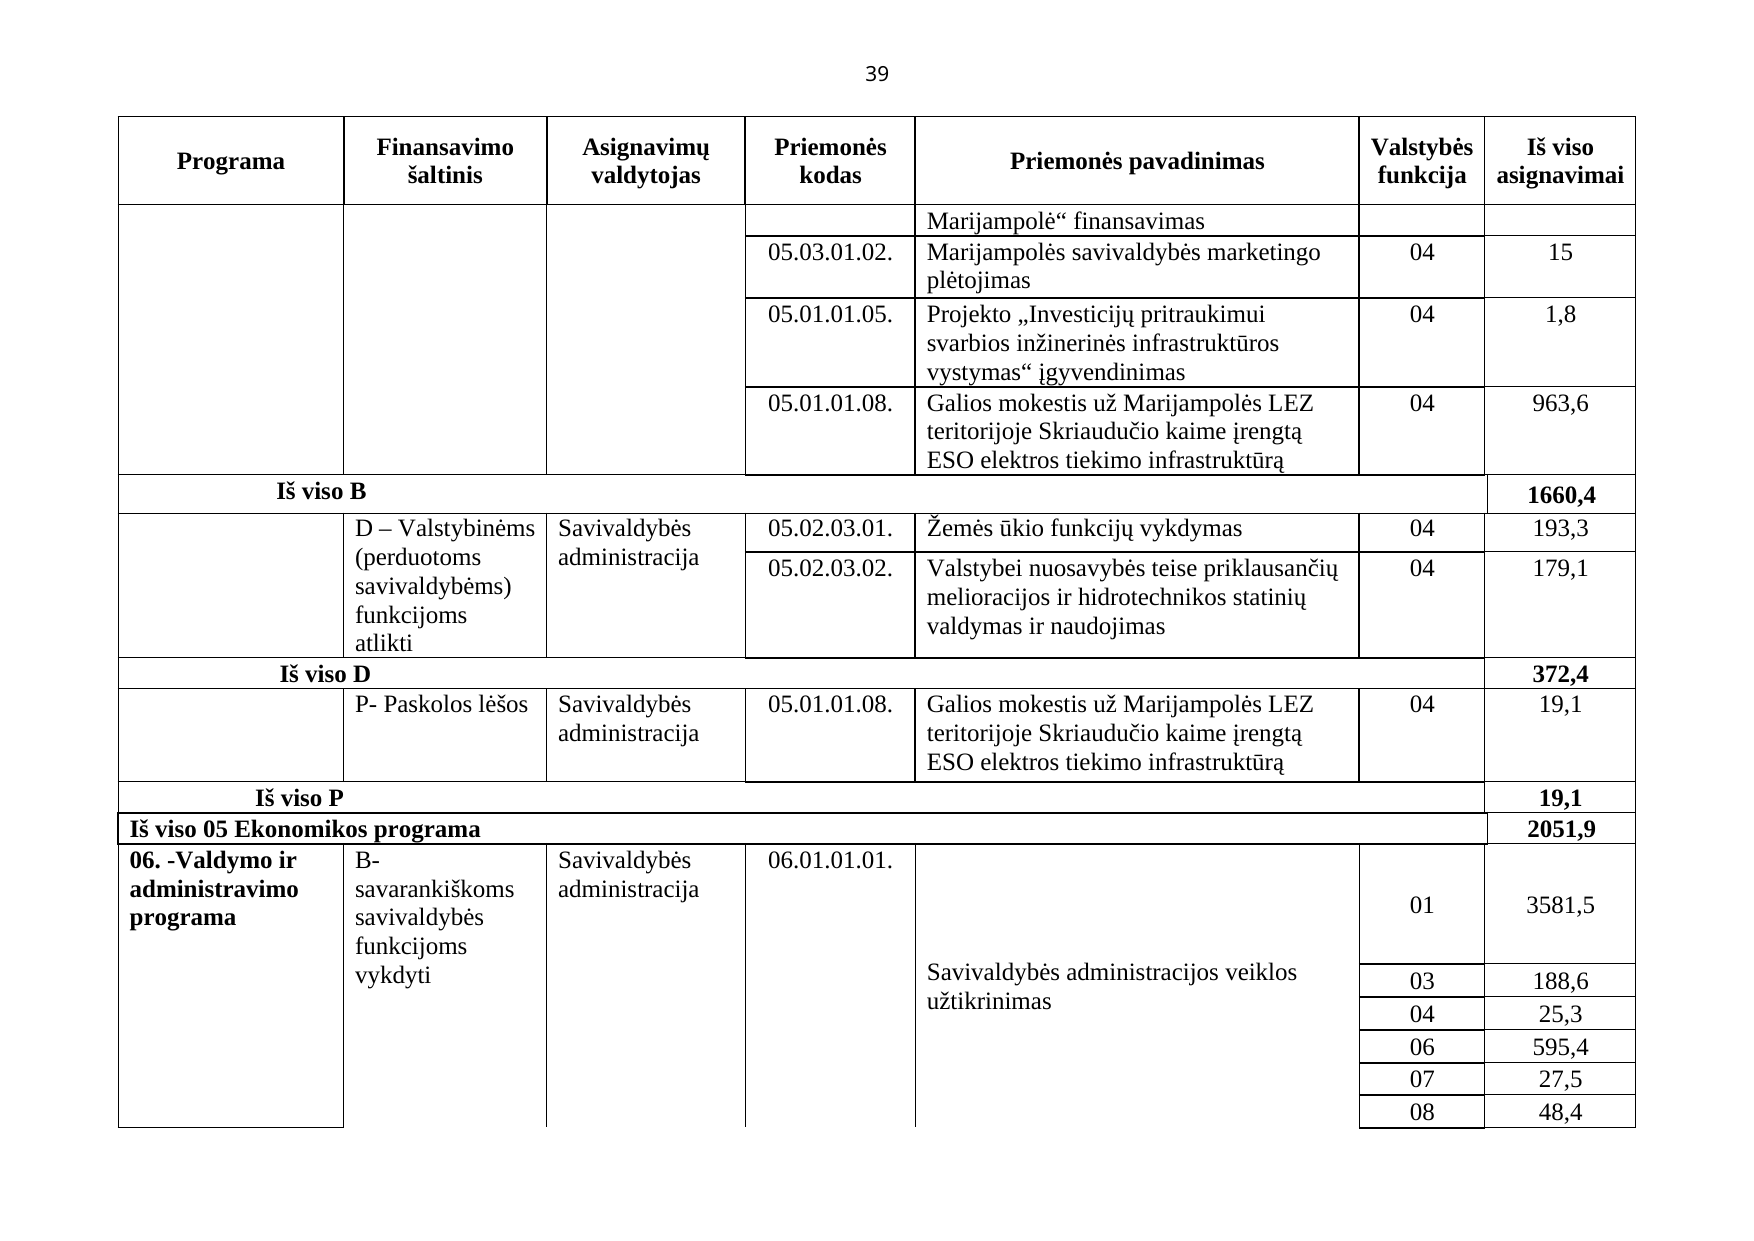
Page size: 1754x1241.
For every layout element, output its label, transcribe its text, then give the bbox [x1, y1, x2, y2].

table_cell 05.01.01.08. [746, 388, 914, 474]
table_cell 15 [1485, 236, 1635, 297]
table_cell 193,3 [1485, 514, 1635, 551]
table_cell Savivaldybės administracijos veiklos užtikrinimas [916, 845, 1359, 1127]
table_cell 19,1 [1485, 782, 1635, 812]
table_cell Galios mokestis už Marijampolės LEZ teritorijoje Skriaudučio kaime įrengtą ESO elektros tiekimo infrastruktūrą [916, 689, 1358, 781]
table_cell 05.03.01.02. [746, 237, 914, 297]
table_cell [1360, 205, 1484, 235]
table_cell Žemės ūkio funkcijų vykdymas [916, 514, 1358, 551]
table_cell Iš viso P [119, 782, 1484, 812]
table_cell Marijampolė“ finansavimas [916, 205, 1358, 235]
table_cell 1,8 [1485, 298, 1635, 386]
table_cell 27,5 [1485, 1063, 1635, 1094]
table_cell [119, 205, 343, 474]
table_cell 08 [1360, 1096, 1484, 1127]
table_cell 05.02.03.01. [746, 514, 914, 551]
table_cell 25,3 [1485, 997, 1635, 1029]
table_cell Savivaldybės administracija [547, 689, 745, 781]
table_cell 04 [1360, 237, 1484, 297]
table_cell 06. -Valdymo ir administravimo programa [119, 845, 343, 1127]
table_cell 04 [1360, 514, 1484, 551]
table_cell 04 [1360, 553, 1484, 657]
table_cell Valstybei nuosavybės teise priklausančių melioracijos ir hidrotechnikos statinių valdymas ir naudojimas [916, 553, 1358, 657]
table_cell [119, 689, 343, 781]
table_cell 05.02.03.02. [746, 553, 914, 657]
table_cell [746, 205, 914, 235]
table_header Programa [119, 117, 343, 204]
table_cell 963,6 [1485, 387, 1635, 474]
table_cell 04 [1360, 299, 1484, 386]
table_cell 06.01.01.01. [746, 845, 915, 1127]
table_cell Projekto „Investicijų pritraukimui svarbios inžinerinės infrastruktūros vystymas“ įgyvendinimas [916, 299, 1358, 386]
table_cell Galios mokestis už Marijampolės LEZ teritorijoje Skriaudučio kaime įrengtą ESO elektros tiekimo infrastruktūrą [916, 388, 1358, 474]
table_cell [119, 514, 343, 657]
table_header Asignavimų valdytojas [548, 117, 744, 204]
table_cell 1660,4 [1488, 475, 1635, 512]
table_cell 04 [1360, 689, 1484, 781]
table_cell 03 [1360, 965, 1484, 996]
table_cell 05.01.01.08. [746, 689, 914, 781]
table_cell [1485, 205, 1635, 235]
table_cell Marijampolės savivaldybės marketingo plėtojimas [916, 237, 1358, 297]
table_cell 07 [1360, 1064, 1484, 1094]
table_cell Iš viso D [119, 658, 1484, 688]
table_cell 3581,5 [1485, 844, 1635, 963]
table_cell 05.01.01.05. [746, 299, 914, 386]
table_cell 48,4 [1485, 1095, 1635, 1127]
table_cell Iš viso 05 Ekonomikos programa [119, 814, 1487, 843]
table_cell B-savarankiškoms savivaldybės funkcijoms vykdyti [344, 845, 546, 1127]
table_cell 04 [1360, 388, 1484, 474]
table_cell Iš viso B [119, 475, 1487, 512]
table_cell 06 [1360, 1031, 1484, 1062]
table_cell 19,1 [1485, 689, 1635, 781]
table_header Valstybės funkcija [1360, 117, 1484, 204]
table_cell 595,4 [1485, 1030, 1635, 1062]
table_cell 01 [1360, 845, 1484, 963]
table_cell 2051,9 [1488, 813, 1635, 843]
table_header Finansavimo šaltinis [345, 117, 546, 204]
table_cell P- Paskolos lėšos [344, 689, 546, 781]
table_cell 179,1 [1485, 552, 1635, 657]
table_cell Savivaldybės administracija [547, 514, 745, 657]
table_header Priemonės kodas [746, 117, 914, 204]
table_cell [547, 205, 745, 474]
table_cell 372,4 [1485, 658, 1635, 688]
table_cell D – Valstybinėms (perduotoms savivaldybėms) funkcijoms atlikti [344, 514, 546, 657]
table_cell 04 [1360, 998, 1484, 1029]
table_header Priemonės pavadinimas [916, 117, 1358, 204]
table_header Iš viso asignavimai [1485, 117, 1635, 204]
table_cell Savivaldybės administracija [547, 845, 745, 1127]
table_cell 188,6 [1485, 964, 1635, 996]
table_cell [344, 205, 546, 474]
